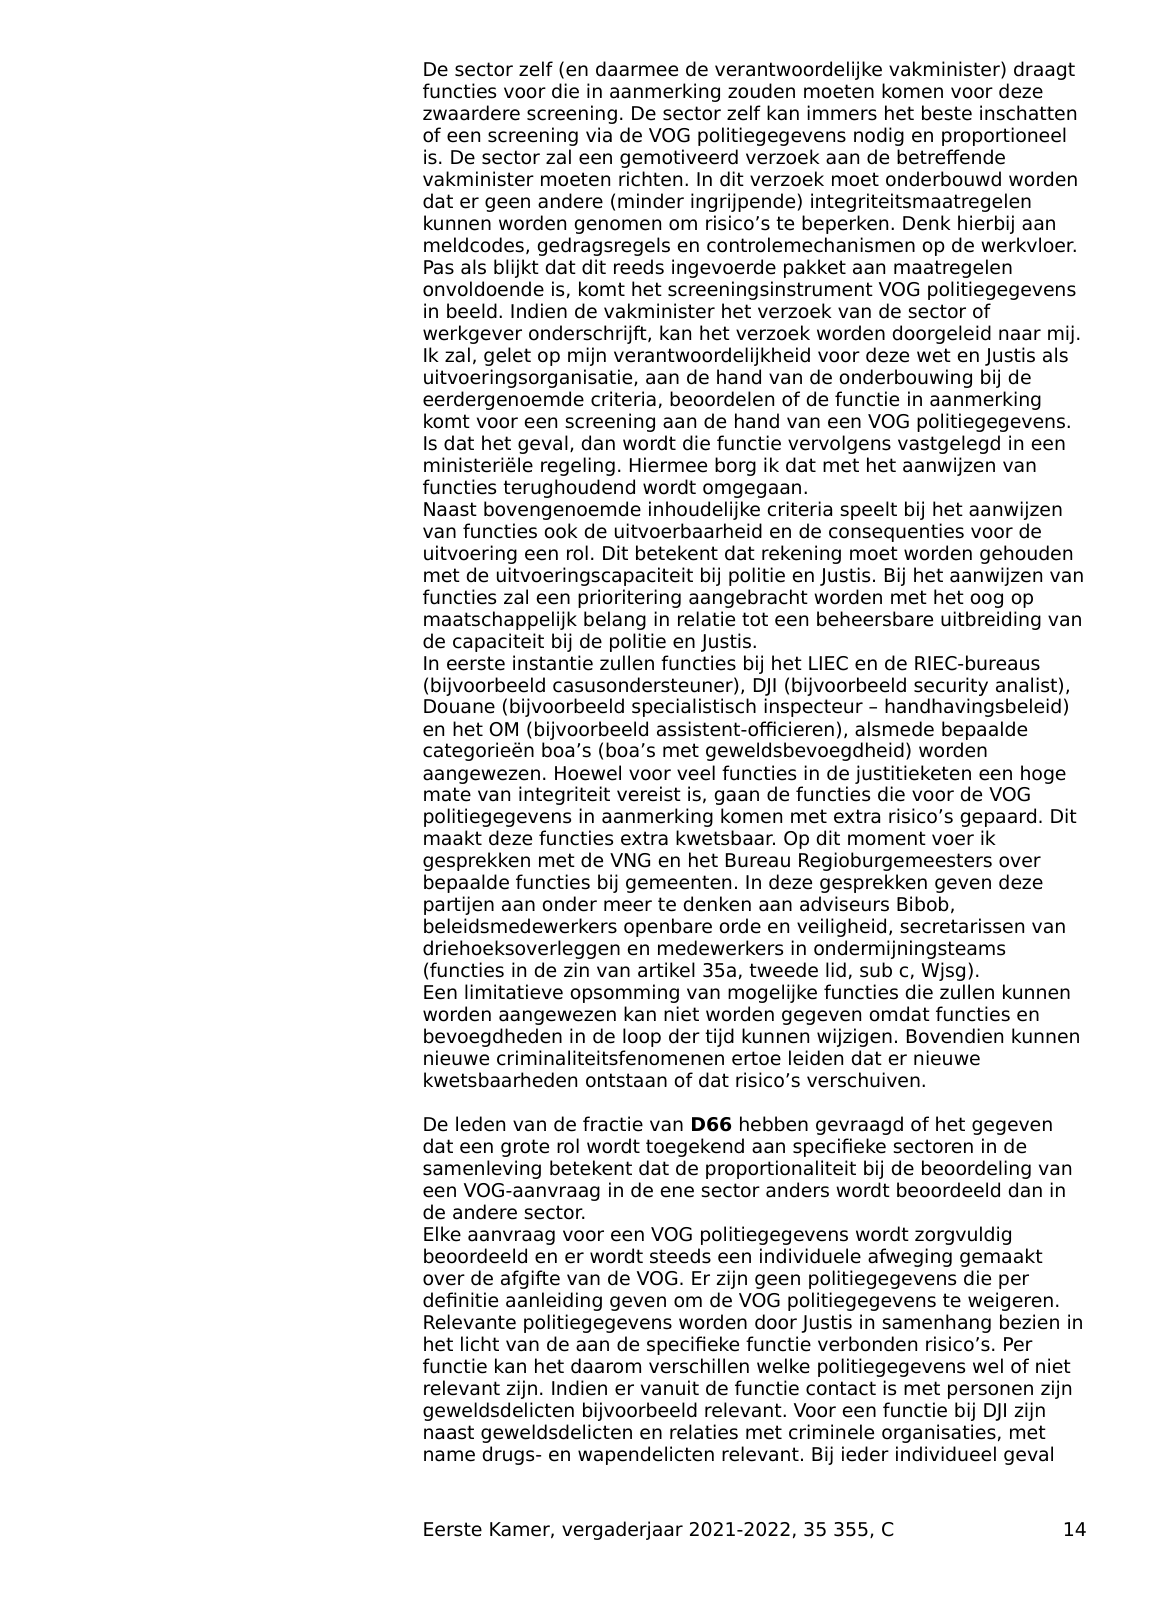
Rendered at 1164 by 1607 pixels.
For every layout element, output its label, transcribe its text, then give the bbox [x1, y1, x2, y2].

text Elke aanvraag voor een VOG politiegegevens wordt zorgvuldig beoordeeld en er wordt steeds een individuele afweging gemaakt over de afgifte van de VOG. Er zijn geen politiegegevens die per definitie aanleiding geven om de VOG politiegegevens te weigeren. Relevante politiegegevens worden door Justis in samenhang bezien in het licht van de aan de specifieke functie verbonden risico’s. Per functie kan het daarom verschillen welke politiegegevens wel of niet relevant zijn. Indien er vanuit de functie contact is met personen zijn geweldsdelicten bijvoorbeeld relevant. Voor een functie bij DJI zijn naast geweldsdelicten en relaties met criminele organisaties, met name drugs- en wapendelicten relevant. Bij ieder individueel geval [422, 1224, 1087, 1466]
text De sector zelf (en daarmee de verantwoordelijke vakminister) draagt functies voor die in aanmerking zouden moeten komen voor deze zwaardere screening. De sector zelf kan immers het beste inschatten of een screening via de VOG politiegegevens nodig en proportioneel is. De sector zal een gemotiveerd verzoek aan de betreffende vakminister moeten richten. In dit verzoek moet onderbouwd worden dat er geen andere (minder ingrijpende) integriteitsmaatregelen kunnen worden genomen om risico’s te beperken. Denk hierbij aan meldcodes, gedragsregels en controlemechanismen op de werkvloer. Pas als blijkt dat dit reeds ingevoerde pakket aan maatregelen onvoldoende is, komt het screeningsinstrument VOG politiegegevens in beeld. Indien de vakminister het verzoek van de sector of werkgever onderschrijft, kan het verzoek worden doorgeleid naar mij. Ik zal, gelet op mijn verantwoordelijkheid voor deze wet en Justis als uitvoeringsorganisatie, aan de hand van de onderbouwing bij de eerdergenoemde criteria, beoordelen of de functie in aanmerking komt voor een screening aan de hand van een VOG politiegegevens. Is dat het geval, dan wordt die functie vervolgens vastgelegd in een ministeriële regeling. Hiermee borg ik dat met het aanwijzen van functies terughoudend wordt omgegaan. [422, 59, 1087, 499]
text In eerste instantie zullen functies bij het LIEC en de RIEC-bureaus (bijvoorbeeld casusondersteuner), DJI (bijvoorbeeld security analist), Douane (bijvoorbeeld specialistisch inspecteur – handhavingsbeleid) en het OM (bijvoorbeeld assistent-officieren), alsmede bepaalde categorieën boa’s (boa’s met geweldsbevoegdheid) worden aangewezen. Hoewel voor veel functies in de justitieketen een hoge mate van integriteit vereist is, gaan de functies die voor de VOG politiegegevens in aanmerking komen met extra risico’s gepaard. Dit maakt deze functies extra kwetsbaar. Op dit moment voer ik gesprekken met de VNG en het Bureau Regioburgemeesters over bepaalde functies bij gemeenten. In deze gesprekken geven deze partijen aan onder meer te denken aan adviseurs Bibob, beleidsmedewerkers openbare orde en veiligheid, secretarissen van driehoeksoverleggen en medewerkers in ondermijningsteams (functies in de zin van artikel 35a, tweede lid, sub c, Wjsg). [422, 652, 1087, 982]
text De leden van de fractie van D66 hebben gevraagd of het gegeven dat een grote rol wordt toegekend aan specifieke sectoren in de samenleving betekent dat de proportionaliteit bij de beoordeling van een VOG-aanvraag in de ene sector anders wordt beoordeeld dan in de andere sector. [422, 1114, 1087, 1224]
text Een limitatieve opsomming van mogelijke functies die zullen kunnen worden aangewezen kan niet worden gegeven omdat functies en bevoegdheden in de loop der tijd kunnen wijzigen. Bovendien kunnen nieuwe criminaliteitsfenomenen ertoe leiden dat er nieuwe kwetsbaarheden ontstaan of dat risico’s verschuiven. [422, 982, 1087, 1092]
text Naast bovengenoemde inhoudelijke criteria speelt bij het aanwijzen van functies ook de uitvoerbaarheid en de consequenties voor de uitvoering een rol. Dit betekent dat rekening moet worden gehouden met de uitvoeringscapaciteit bij politie en Justis. Bij het aanwijzen van functies zal een prioritering aangebracht worden met het oog op maatschappelijk belang in relatie tot een beheersbare uitbreiding van de capaciteit bij de politie en Justis. [422, 499, 1087, 652]
